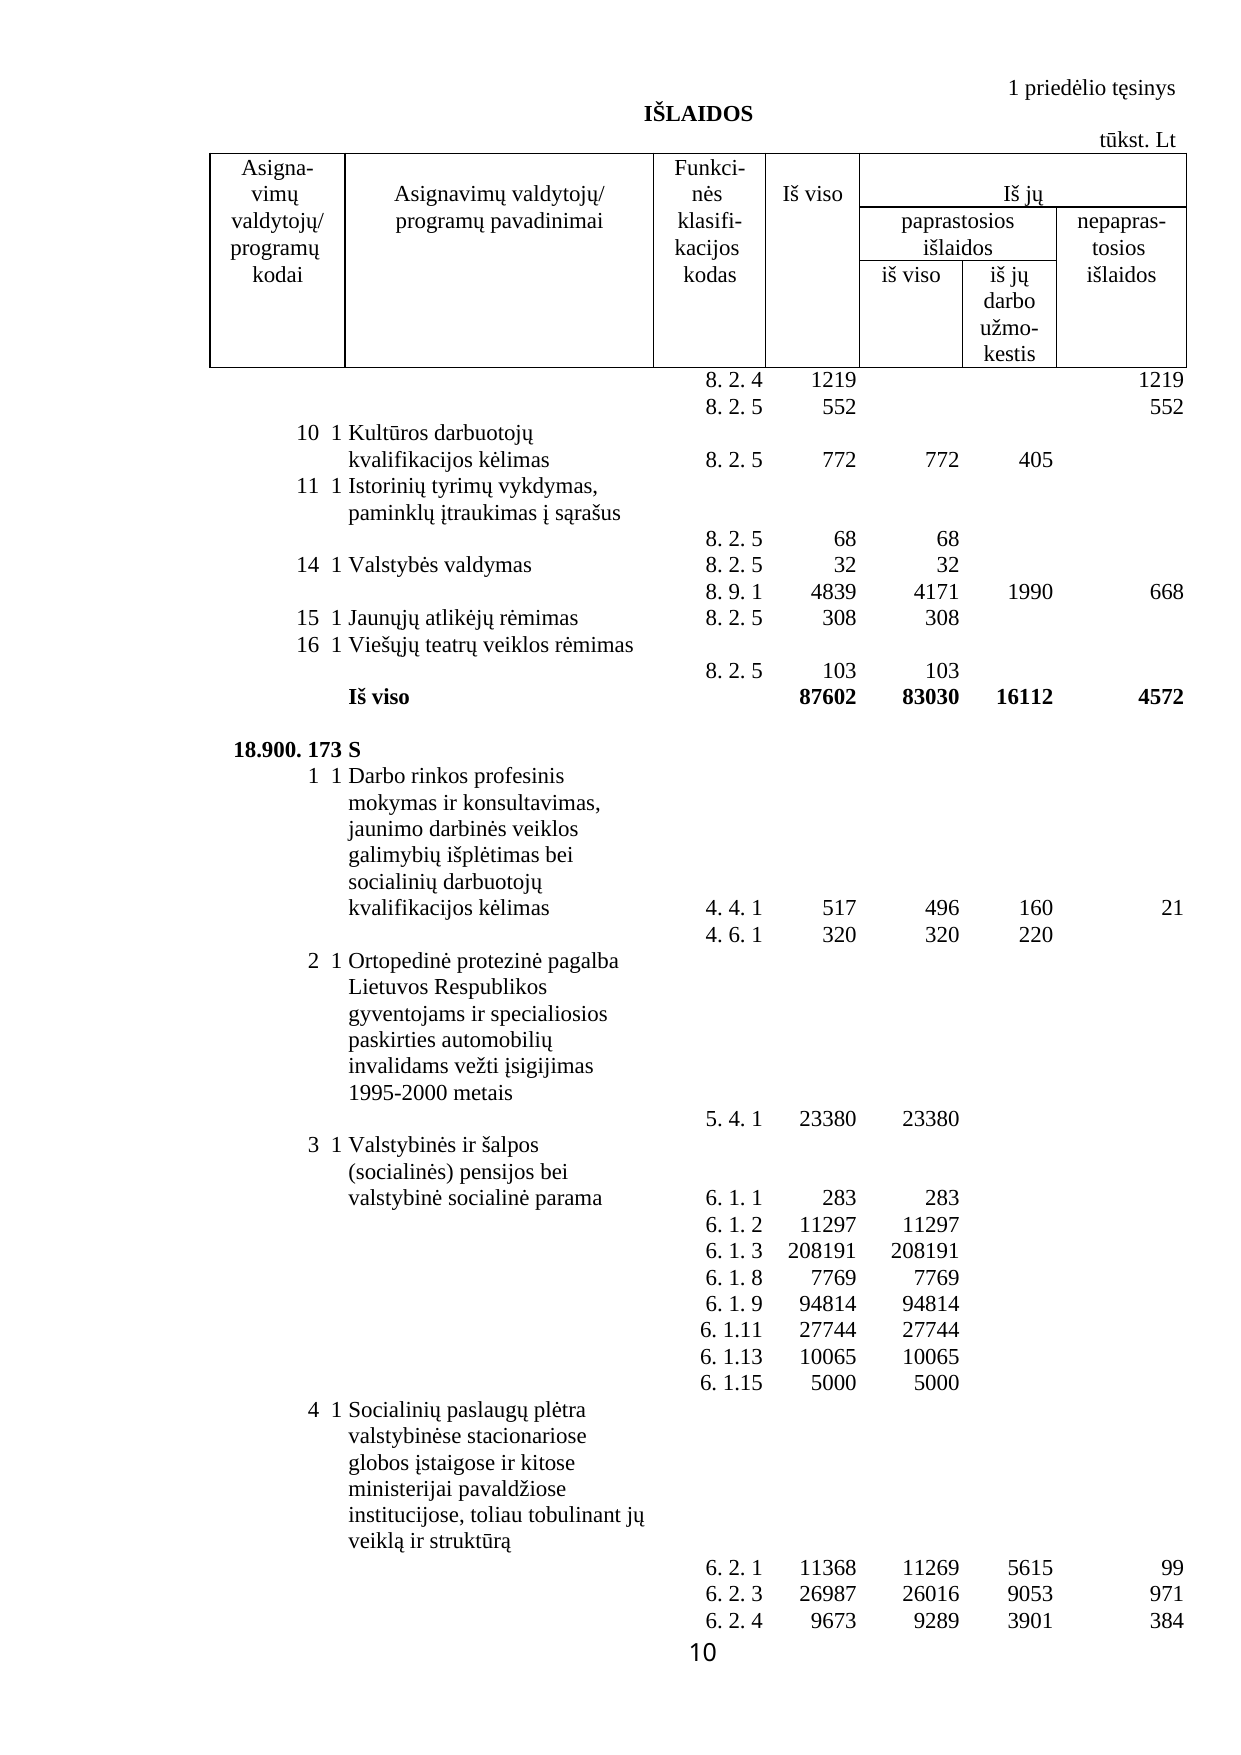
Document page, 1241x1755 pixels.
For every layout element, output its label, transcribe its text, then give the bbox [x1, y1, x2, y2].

table_cell 496 [860, 763, 962, 921]
table_cell 220 [963, 921, 1056, 947]
table_cell 6. 1. 3 [654, 1237, 766, 1263]
table_cell [215, 1211, 345, 1237]
table_cell 27744 [766, 1316, 859, 1343]
table_cell [345, 578, 654, 604]
table_cell [1056, 631, 1187, 683]
table_cell 4572 [1056, 683, 1187, 736]
table_cell iš jų darbo užmo-kestis [963, 261, 1056, 367]
table_cell [963, 604, 1056, 631]
table_cell [963, 1237, 1056, 1263]
table_cell Jaunųjų atlikėjų rėmimas [345, 604, 654, 631]
table_cell 103 [860, 631, 962, 683]
table_cell 8. 2. 5 [654, 472, 766, 551]
table_cell [654, 736, 766, 762]
table_cell 32 [860, 551, 962, 578]
table_cell 5000 [860, 1369, 962, 1396]
table_cell Viešųjų teatrų veiklos rėmimas [345, 631, 654, 683]
table_cell [210, 631, 215, 683]
table_cell 308 [860, 604, 962, 631]
table_cell 16 1 [215, 631, 345, 683]
table_cell [210, 1316, 215, 1343]
table_cell 6. 2. 4 [654, 1607, 766, 1633]
table_cell [1056, 1211, 1187, 1237]
table_cell [215, 578, 345, 604]
table_cell [210, 1607, 215, 1633]
table_cell 4. 4. 1 [654, 763, 766, 921]
table_cell [210, 578, 215, 604]
table_cell [210, 1211, 215, 1237]
table_cell 2 1 [215, 947, 345, 1132]
table_cell [350, 736, 654, 762]
table_cell nepapras-tosios [1057, 208, 1186, 260]
table_cell Ortopedinė protezinė pagalba Lietuvos Respublikos gyventojams ir specialiosios paskirties automobilių invalidams vežti įsigijimas 1995-2000 metais [345, 947, 654, 1132]
table_cell [210, 1396, 215, 1580]
table_cell [1056, 1264, 1187, 1290]
table_cell 94814 [766, 1290, 859, 1316]
table_cell kodas [654, 260, 765, 367]
table_cell [345, 1237, 654, 1263]
table_cell 23380 [766, 947, 859, 1132]
table_cell Kultūros darbuotojų kvalifikacijos kėlimas [345, 420, 654, 472]
table_cell [1056, 1343, 1187, 1369]
table_cell [210, 683, 215, 736]
table_cell [210, 393, 215, 419]
table_cell [210, 947, 215, 1132]
table_cell [215, 1237, 345, 1263]
table_cell 8. 2. 5 [654, 420, 766, 472]
table_cell [963, 551, 1056, 578]
table_cell 11297 [860, 1211, 962, 1237]
table_cell [345, 1580, 654, 1607]
table_cell [963, 947, 1056, 1132]
table_cell 8. 2. 5 [654, 551, 766, 578]
table_cell Iš jų [860, 154, 1186, 206]
table_cell [1056, 1316, 1187, 1343]
table_cell Valstybės valdymas [345, 551, 654, 578]
table_cell 1990 [963, 578, 1056, 604]
table_cell [345, 1211, 654, 1237]
table_cell 8. 2. 5 [654, 631, 766, 683]
table_cell 283 [766, 1132, 859, 1211]
table_cell [345, 1316, 654, 1343]
table_cell Funkci-nės [654, 154, 765, 206]
table_cell [345, 1264, 654, 1290]
table_cell [1056, 472, 1187, 551]
table_cell 6. 1. 9 [654, 1290, 766, 1316]
table_cell Istorinių tyrimų vykdymas, paminklų įtraukimas į sąrašus [345, 472, 654, 551]
table_cell 21 [1056, 763, 1187, 921]
table_cell 11297 [766, 1211, 859, 1237]
table_cell 6. 1. 2 [654, 1211, 766, 1237]
table_cell 5000 [766, 1369, 859, 1396]
table_cell [215, 921, 345, 947]
table_cell 83030 [860, 683, 962, 736]
table_cell 27744 [860, 1316, 962, 1343]
table_cell 6. 1.13 [654, 1343, 766, 1369]
table_cell 6. 1.15 [654, 1369, 766, 1396]
table_cell 8. 2. 5 [654, 604, 766, 631]
table_cell 4. 6. 1 [654, 921, 766, 947]
table_cell 1219 [766, 368, 859, 393]
table_cell 9053 [963, 1580, 1056, 1607]
table_cell [210, 604, 215, 631]
table_cell [215, 1316, 345, 1343]
table_cell 26987 [766, 1580, 859, 1607]
table_cell 11269 [860, 1396, 962, 1580]
table_cell 6. 1. 8 [654, 1264, 766, 1290]
table_cell 5615 [963, 1396, 1056, 1580]
table_cell [210, 1580, 215, 1607]
table_cell paprastosios išlaidos [860, 208, 1056, 260]
table_cell 772 [860, 420, 962, 472]
table_cell [215, 1343, 345, 1369]
table_cell [210, 1290, 215, 1316]
table_cell 15 1 [215, 604, 345, 631]
table_cell [215, 1290, 345, 1316]
table_cell 87602 [766, 683, 859, 736]
table_cell 7769 [766, 1264, 859, 1290]
table_cell 10065 [766, 1343, 859, 1369]
table_cell [210, 1264, 215, 1290]
table_cell Asignavimų valdytojų/ [346, 154, 653, 206]
table_cell [350, 749, 357, 756]
table_cell [963, 472, 1056, 551]
table_cell [215, 393, 345, 419]
table_cell [346, 260, 653, 367]
table_cell [210, 1343, 215, 1369]
table_cell [215, 1607, 345, 1633]
table_cell [215, 368, 345, 393]
table_cell Išlaidos [210, 100, 1187, 126]
table_cell [1056, 1290, 1187, 1316]
table_cell [860, 368, 962, 393]
table_cell [963, 368, 1056, 393]
table_cell [654, 683, 766, 736]
table_cell tūkst. Lt [210, 126, 1187, 153]
table_cell [345, 1343, 654, 1369]
table_cell 18.900. 173 [215, 736, 345, 762]
table_cell 8. 2. 4 [654, 368, 766, 393]
table_cell [210, 921, 215, 947]
table_cell 4 1 [215, 1396, 345, 1580]
table_cell [766, 260, 859, 367]
table_cell 320 [860, 921, 962, 947]
table_cell 6. 1.11 [654, 1316, 766, 1343]
table_cell [345, 1290, 654, 1316]
table_cell 10 1 [215, 420, 345, 472]
table_cell iš viso [860, 261, 962, 367]
table_cell 9673 [766, 1607, 859, 1633]
table_cell [963, 1132, 1056, 1211]
table_cell 11368 [766, 1396, 859, 1580]
table_cell 8. 2. 5 [654, 393, 766, 419]
table_cell 23380 [860, 947, 962, 1132]
table_cell 405 [963, 420, 1056, 472]
table_cell 9289 [860, 1607, 962, 1633]
table_cell [210, 472, 215, 551]
table_cell [1056, 921, 1187, 947]
table_cell 3901 [963, 1607, 1056, 1633]
table_cell [766, 206, 859, 260]
table_cell Socialinių paslaugų plėtra valstybinėse stacionariose globos įstaigose ir kitose ministerijai pavaldžiose institucijose, toliau tobulinant jų veiklą ir struktūrą [345, 1396, 654, 1580]
table_cell [210, 1132, 215, 1211]
table_cell 68 [766, 472, 859, 551]
table_cell 103 [766, 631, 859, 683]
table_cell 308 [766, 604, 859, 631]
table_cell [1056, 1237, 1187, 1263]
table_cell 1219 [1056, 368, 1187, 393]
table_cell 208191 [860, 1237, 962, 1263]
table_cell 7769 [860, 1264, 962, 1290]
table_cell [345, 1607, 654, 1633]
table_cell 320 [766, 921, 859, 947]
table_cell išlaidos [1057, 260, 1186, 367]
table_cell 3 1 [215, 1132, 345, 1211]
table_cell [210, 736, 215, 762]
table_cell 208191 [766, 1237, 859, 1263]
table_cell 16112 [963, 683, 1056, 736]
table_cell Darbo rinkos profesinis mokymas ir konsultavimas, jaunimo darbinės veiklos galimybių išplėtimas bei socialinių darbuotojų kvalifikacijos kėlimas [345, 763, 654, 921]
table_cell [210, 763, 215, 921]
table_cell klasifi-kacijos [654, 206, 765, 260]
table_cell [345, 368, 654, 393]
table_cell Valstybinės ir šalpos (socialinės) pensijos bei valstybinė socialinė parama [345, 1132, 654, 1211]
table_cell 32 [766, 551, 859, 578]
table_cell [963, 1316, 1056, 1343]
table_cell [1056, 1369, 1187, 1396]
table_cell 11 1 [215, 472, 345, 551]
table_cell 552 [1056, 393, 1187, 419]
table_cell [210, 420, 215, 472]
table_cell 6. 2. 1 [654, 1396, 766, 1580]
table_cell [215, 1369, 345, 1396]
table_cell 283 [860, 1132, 962, 1211]
table_cell [963, 1290, 1056, 1316]
table_cell 68 [860, 472, 962, 551]
table_cell 14 1 [215, 551, 345, 578]
table_cell [210, 551, 215, 578]
table_cell Asigna-vimų [211, 154, 344, 206]
table_cell 160 [963, 763, 1056, 921]
table_cell [963, 1211, 1056, 1237]
table_cell [345, 1369, 654, 1396]
table_cell [210, 368, 215, 393]
table_cell [1056, 604, 1187, 631]
table_cell programų pavadinimai [346, 206, 653, 260]
table_cell [210, 1369, 215, 1396]
table_cell 26016 [860, 1580, 962, 1607]
table_cell [215, 1580, 345, 1607]
table_cell 4839 [766, 578, 859, 604]
table_cell [963, 1369, 1056, 1396]
table_cell 6. 2. 3 [654, 1580, 766, 1607]
table_cell [345, 921, 654, 947]
table_cell [1056, 420, 1187, 472]
table_cell 8. 9. 1 [654, 578, 766, 604]
table_cell 5. 4. 1 [654, 947, 766, 1132]
table_cell [1056, 1132, 1187, 1211]
table_cell [963, 1343, 1056, 1369]
table_cell 384 [1056, 1607, 1187, 1633]
table_cell Iš viso [345, 683, 654, 736]
table_cell [860, 393, 962, 419]
table_cell [963, 1264, 1056, 1290]
table_cell 10065 [860, 1343, 962, 1369]
table_cell [766, 736, 859, 762]
table_cell 94814 [860, 1290, 962, 1316]
table_cell 1 1 [215, 763, 345, 921]
table_cell 772 [766, 420, 859, 472]
table_cell valdytojų/programų [211, 206, 344, 260]
table_cell 668 [1056, 578, 1187, 604]
table_cell [963, 631, 1056, 683]
table_cell 552 [766, 393, 859, 419]
table_cell [860, 736, 962, 762]
table_cell [345, 393, 654, 419]
table_cell 971 [1056, 1580, 1187, 1607]
table_cell kodai [211, 260, 344, 367]
table_cell Iš viso [766, 154, 859, 206]
table_cell [210, 1237, 215, 1263]
table_header 1 priedėlio tęsinys [210, 74, 1187, 100]
table_cell [1056, 947, 1187, 1132]
table_cell [963, 393, 1056, 419]
table_cell 6. 1. 1 [654, 1132, 766, 1211]
table_cell 517 [766, 763, 859, 921]
table_cell 99 [1056, 1396, 1187, 1580]
table_cell [1056, 551, 1187, 578]
table_cell [215, 683, 345, 736]
table_cell 4171 [860, 578, 962, 604]
table_cell [215, 1264, 345, 1290]
